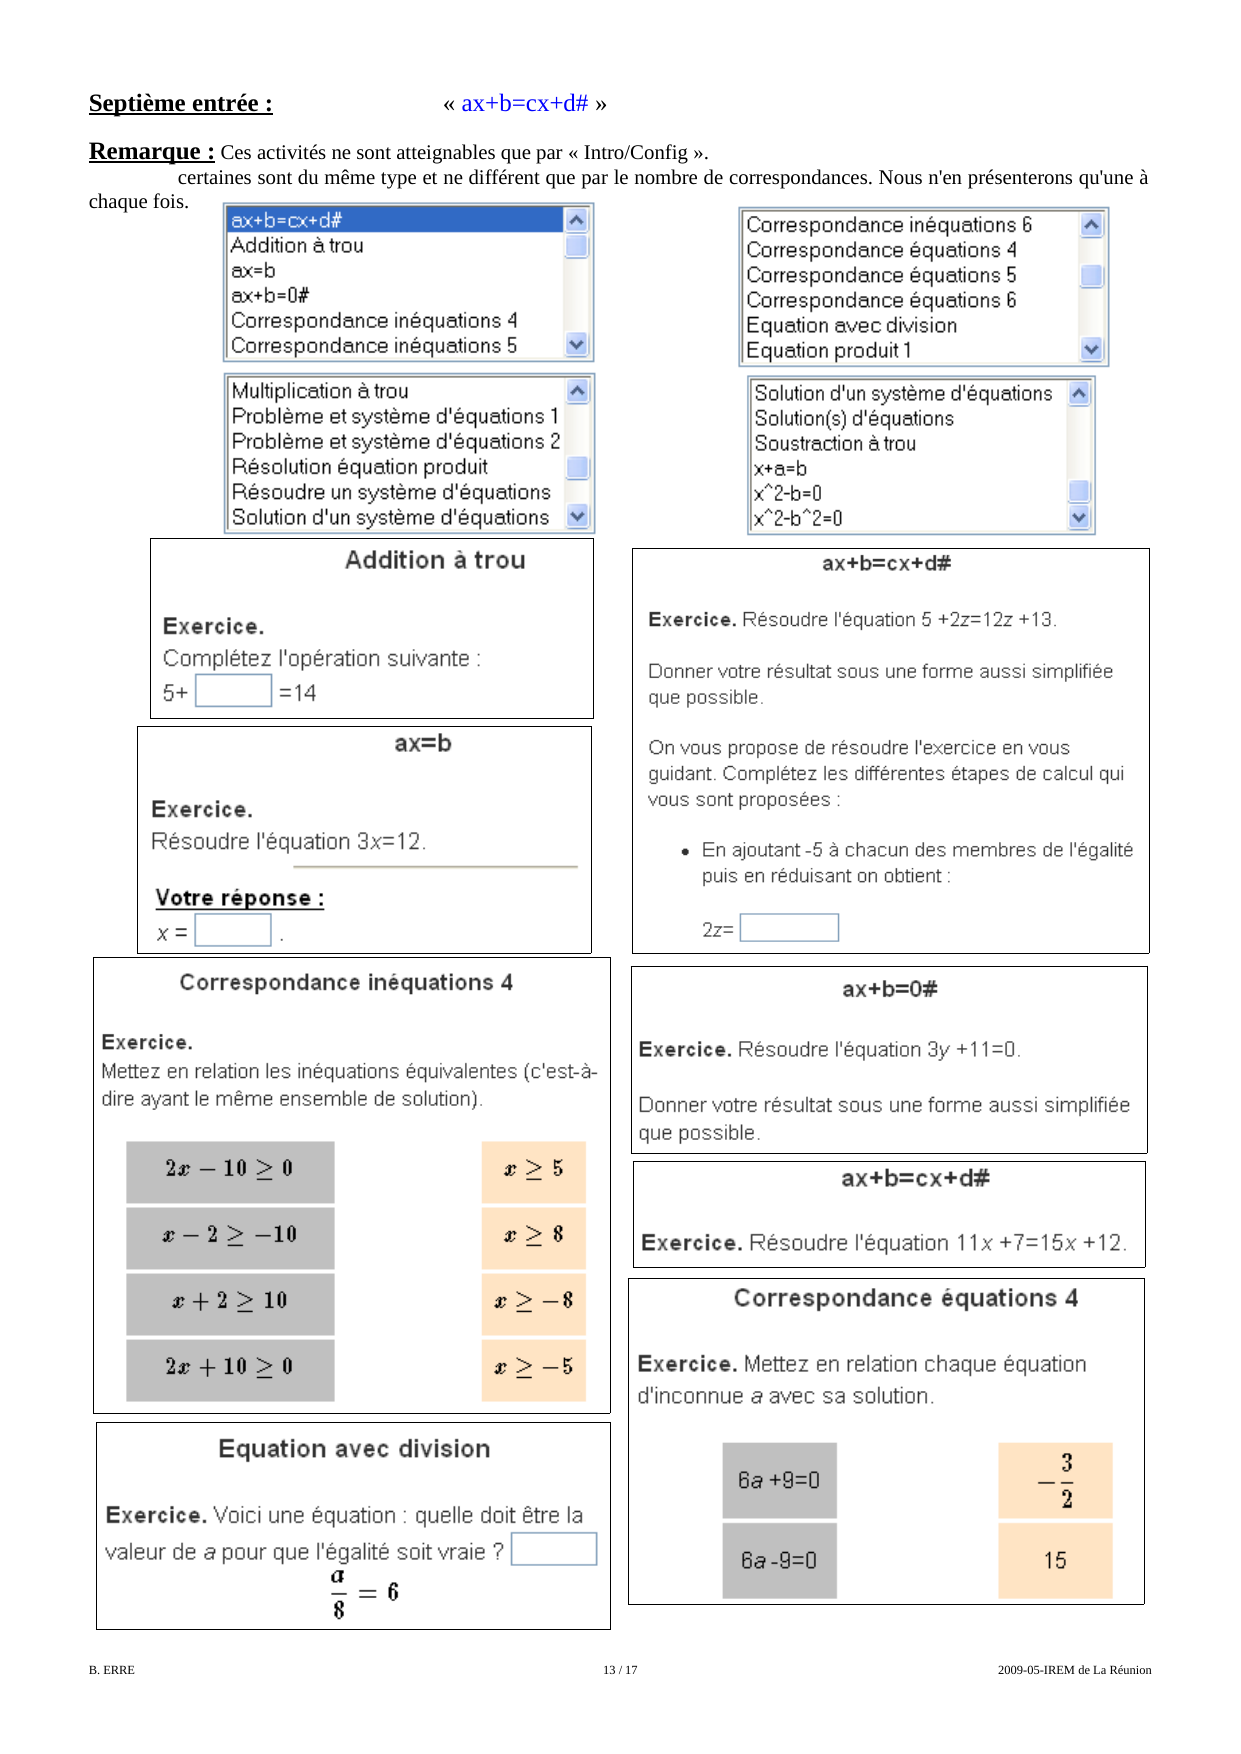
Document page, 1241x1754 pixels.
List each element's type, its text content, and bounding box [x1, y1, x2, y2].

picture [221, 371, 602, 539]
picture [96, 960, 607, 1410]
picture [635, 550, 1146, 951]
picture [152, 541, 591, 715]
picture [98, 1424, 607, 1627]
picture [633, 968, 1145, 1151]
picture [139, 729, 589, 950]
text Septième entrée : « ax+b=cx+d# » [88, 88, 1152, 117]
text Remarque : Ces activités ne sont atteignables que par « Intro/Config ». [88, 136, 1150, 165]
picture [734, 204, 1116, 537]
picture [630, 1281, 1142, 1602]
picture [221, 198, 601, 364]
picture [635, 1163, 1143, 1264]
text certaines sont du même type et ne différent que par le nombre de correspondances. Nous n'en présenterons qu'une à chaque fois. [88, 165, 1150, 213]
